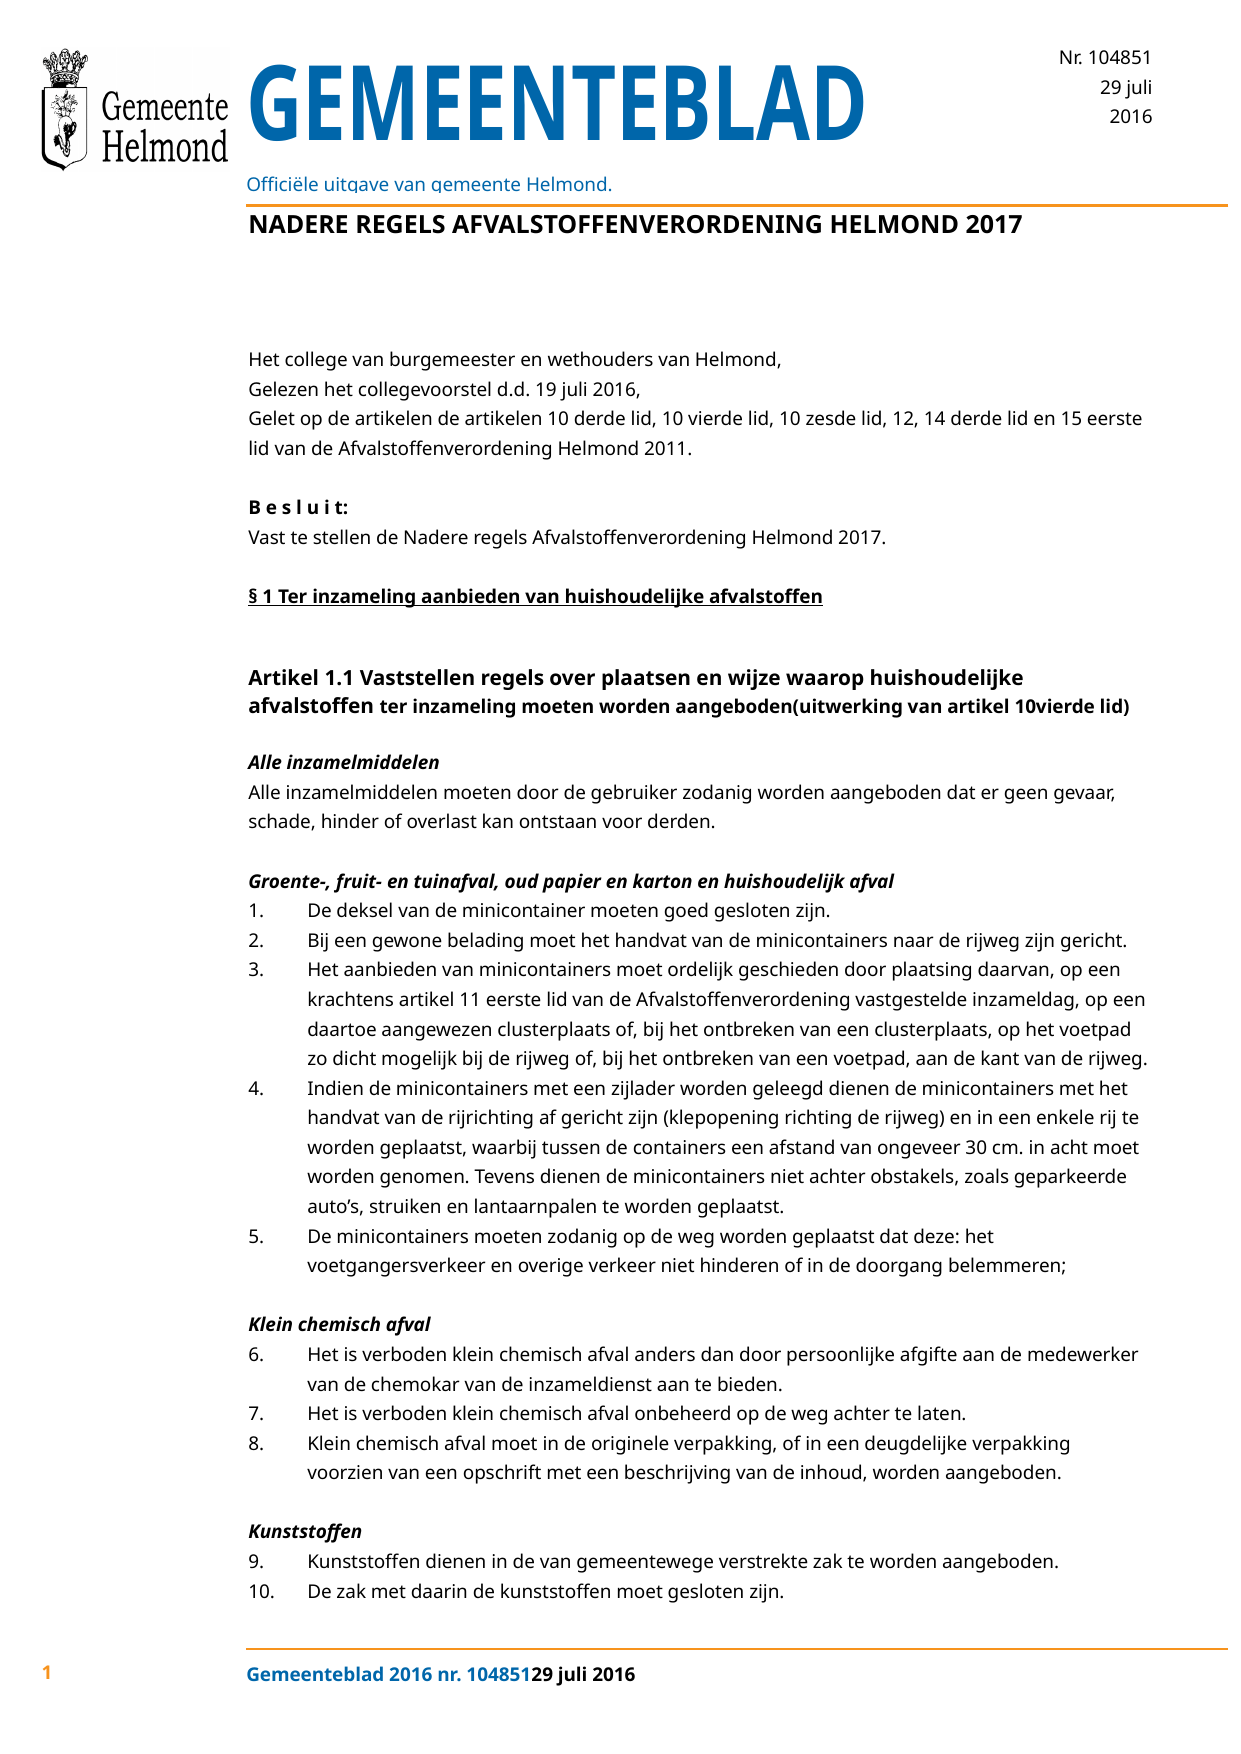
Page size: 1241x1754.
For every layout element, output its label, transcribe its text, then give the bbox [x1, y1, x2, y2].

picture [41, 47, 231, 172]
text NADERE REGELS AFVALSTOFFENVERORDENING HELMOND 2017 [248, 207, 1152, 241]
list Indien de minicontainers met een zijlader worden geleegd dienen de minicontainers met het handvat van de rijrichting af gericht zijn (klepopening richting de rijweg) en in een enkele rij te worden geplaatst, waarbij tussen de containers een afstand van ongeveer 30 cm. in acht moet worden genomen. Tevens dienen de minicontainers niet achter obstakels, zoals geparkeerde auto’s, struiken en lantaarnpalen te worden geplaatst. [248, 1075, 1152, 1219]
list Het aanbieden van minicontainers moet ordelijk geschieden door plaatsing daarvan, op een krachtens artikel 11 eerste lid van de Afvalstoffenverordening vastgestelde inzameldag, op een daartoe aangewezen clusterplaats of, bij het ontbreken van een clusterplaats, op het voetpad zo dicht mogelijk bij de rijweg of, bij het ontbreken van een voetpad, aan de kant van de rijweg. [248, 957, 1152, 1071]
list Klein chemisch afval moet in de originele verpakking, of in een deugdelijke verpakking voorzien van een opschrift met een beschrijving van de inhoud, worden aangeboden. [248, 1430, 1152, 1485]
list Bij een gewone belading moet het handvat van de minicontainers naar de rijweg zijn gericht. [248, 927, 1152, 953]
text Gelet op de artikelen de artikelen 10 derde lid, 10 vierde lid, 10 zesde lid, 12, 14 derde lid en 15 eerste lid van de Afvalstoffenverordening Helmond 2011. [248, 406, 1152, 461]
list De zak met daarin de kunststoffen moet gesloten zijn. [248, 1578, 1152, 1604]
text Vast te stellen de Nadere regels Afvalstoffenverordening Helmond 2017. [248, 524, 1152, 550]
list De deksel van de minicontainer moeten goed gesloten zijn. [248, 897, 1152, 923]
list De minicontainers moeten zodanig op de weg worden geplaatst dat deze: het voetgangersverkeer en overige verkeer niet hinderen of in de doorgang belemmeren; [248, 1223, 1152, 1278]
text Artikel 1.1 Vaststellen regels over plaatsen en wijze waarop huishoudelijke afvalstoffen ter inzameling moeten worden aangeboden(uitwerking van artikel 10vierde lid) [248, 663, 1152, 720]
list Het is verboden klein chemisch afval anders dan door persoonlijke afgifte aan de medewerker van de chemokar van de inzameldienst aan te bieden. [248, 1341, 1152, 1397]
text Kunststoffen [248, 1519, 1152, 1544]
list Kunststoffen dienen in de van gemeentewege verstrekte zak te worden aangeboden. [248, 1548, 1152, 1574]
text Alle inzamelmiddelen [248, 749, 1152, 775]
text § 1 Ter inzameling aanbieden van huishoudelijke afvalstoffen [248, 583, 1152, 609]
text Gelezen het collegevoorstel d.d. 19 juli 2016, [248, 376, 1152, 402]
text Groente-, fruit- en tuinafval, oud papier en karton en huishoudelijk afval [248, 868, 1152, 894]
text Klein chemisch afval [248, 1312, 1152, 1337]
text Alle inzamelmiddelen moeten door de gebruiker zodanig worden aangeboden dat er geen gevaar, schade, hinder of overlast kan ontstaan voor derden. [248, 779, 1152, 834]
text Het college van burgemeester en wethouders van Helmond, [248, 346, 1152, 372]
list Het is verboden klein chemisch afval onbeheerd op de weg achter te laten. [248, 1400, 1152, 1426]
text B e s l u i t: [248, 494, 1152, 520]
